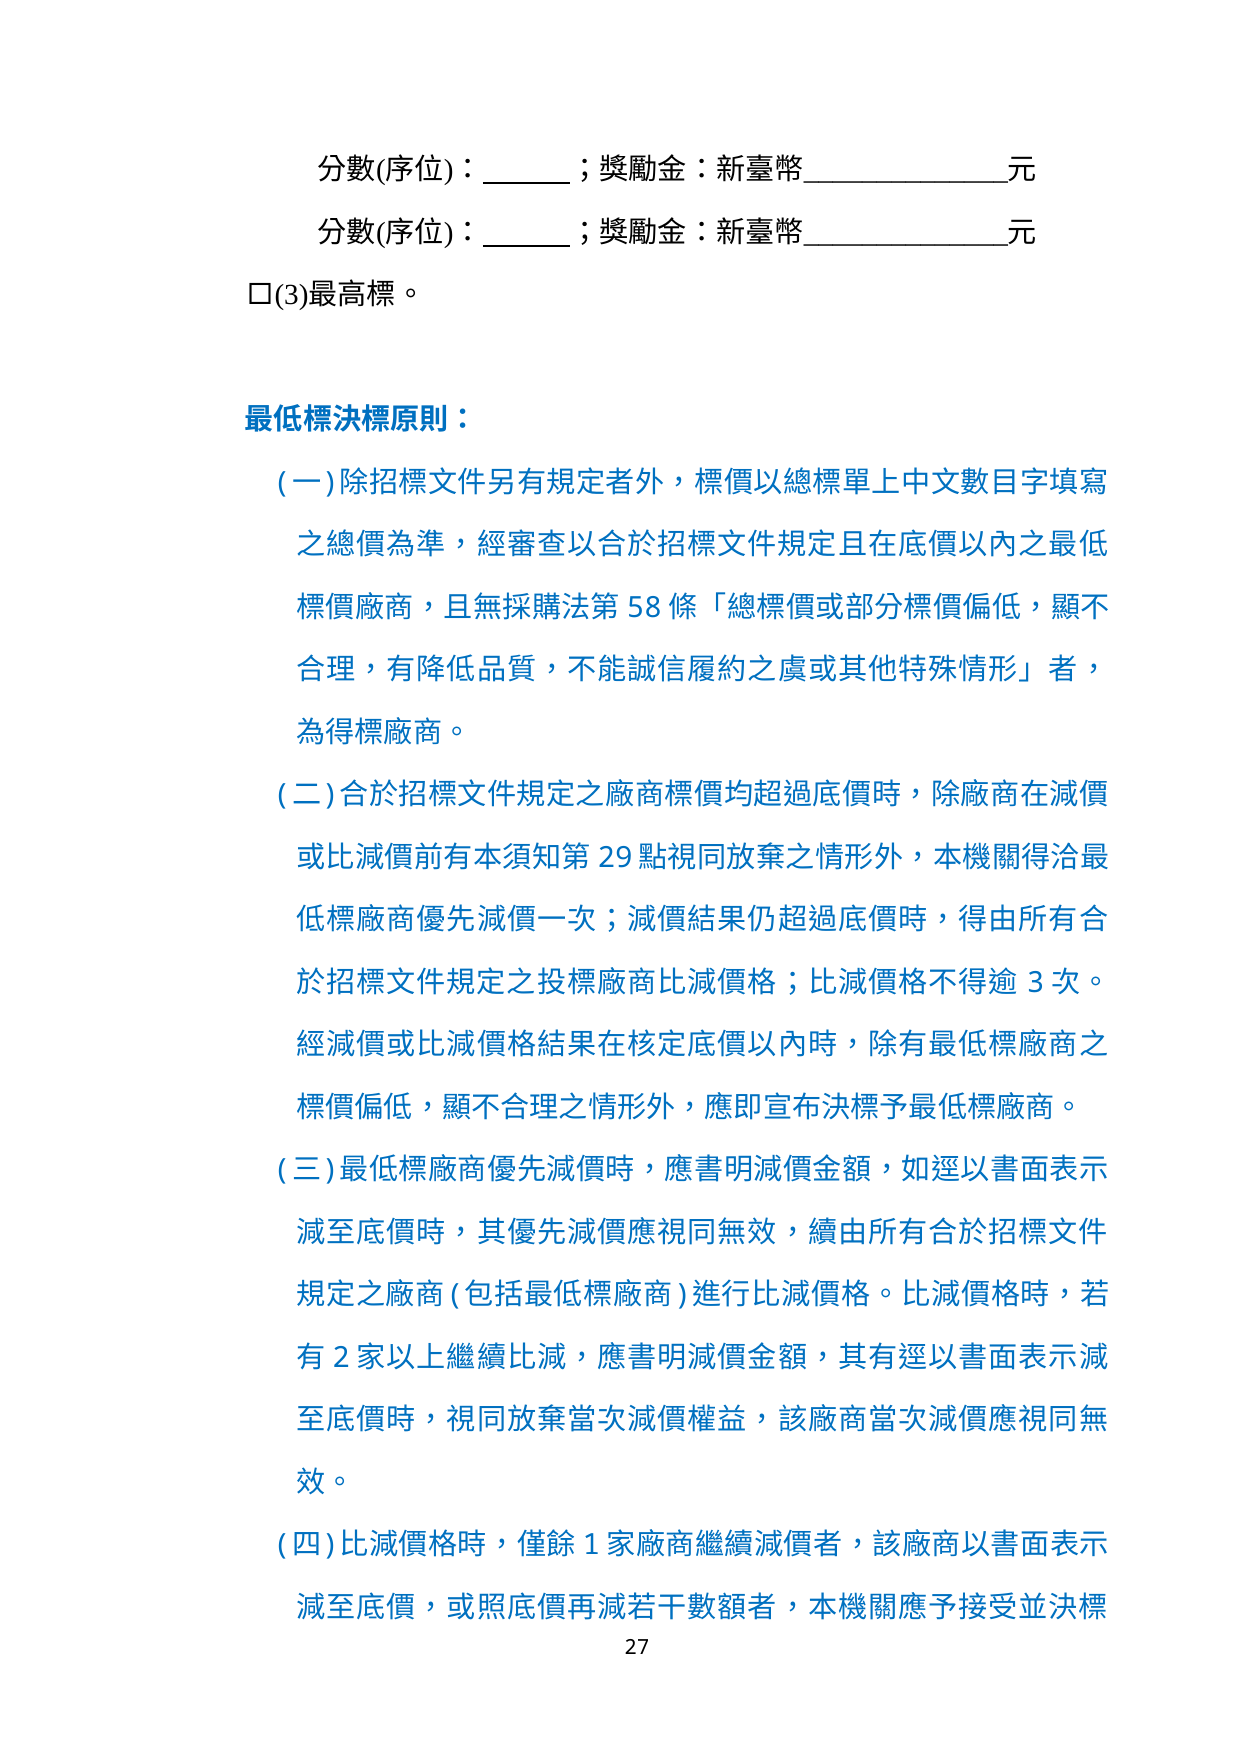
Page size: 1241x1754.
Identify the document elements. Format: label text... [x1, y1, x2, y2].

text (四)比減價格時，僅餘1家廠商繼續減價者，該廠商以書面表示減至底價，或照底價再減若干數額者，本機關應予接受並決標 [130, 1500, 1110, 1625]
text 分數(序位)： ；獎勵金：新臺幣______________元 [317, 188, 1110, 250]
text (一)除招標文件另有規定者外，標價以總標單上中文數目字填寫之總價為準，經審查以合於招標文件規定且在底價以內之最低標價廠商，且無採購法第58條「總標價或部分標價偏低，顯不合理，有降低品質，不能誠信履約之虞或其他特殊情形」者，為得標廠商。 [130, 438, 1110, 750]
text 分數(序位)： ；獎勵金：新臺幣______________元 [317, 125, 1110, 188]
text (二)合於招標文件規定之廠商標價均超過底價時，除廠商在減價或比減價前有本須知第29點視同放棄之情形外，本機關得洽最低標廠商優先減價一次；減價結果仍超過底價時，得由所有合於招標文件規定之投標廠商比減價格；比減價格不得逾3次。經減價或比減價格結果在核定底價以內時，除有最低標廠商之標價偏低，顯不合理之情形外，應即宣布決標予最低標廠商。 [130, 750, 1110, 1125]
text (三)最低標廠商優先減價時，應書明減價金額，如逕以書面表示減至底價時，其優先減價應視同無效，續由所有合於招標文件規定之廠商(包括最低標廠商)進行比減價格。比減價格時，若有2家以上繼續比減，應書明減價金額，其有逕以書面表示減至底價時，視同放棄當次減價權益，該廠商當次減價應視同無效。 [130, 1125, 1110, 1500]
text 最低標決標原則： [142, 375, 1110, 438]
text (3)最高標。 [247, 250, 1110, 313]
